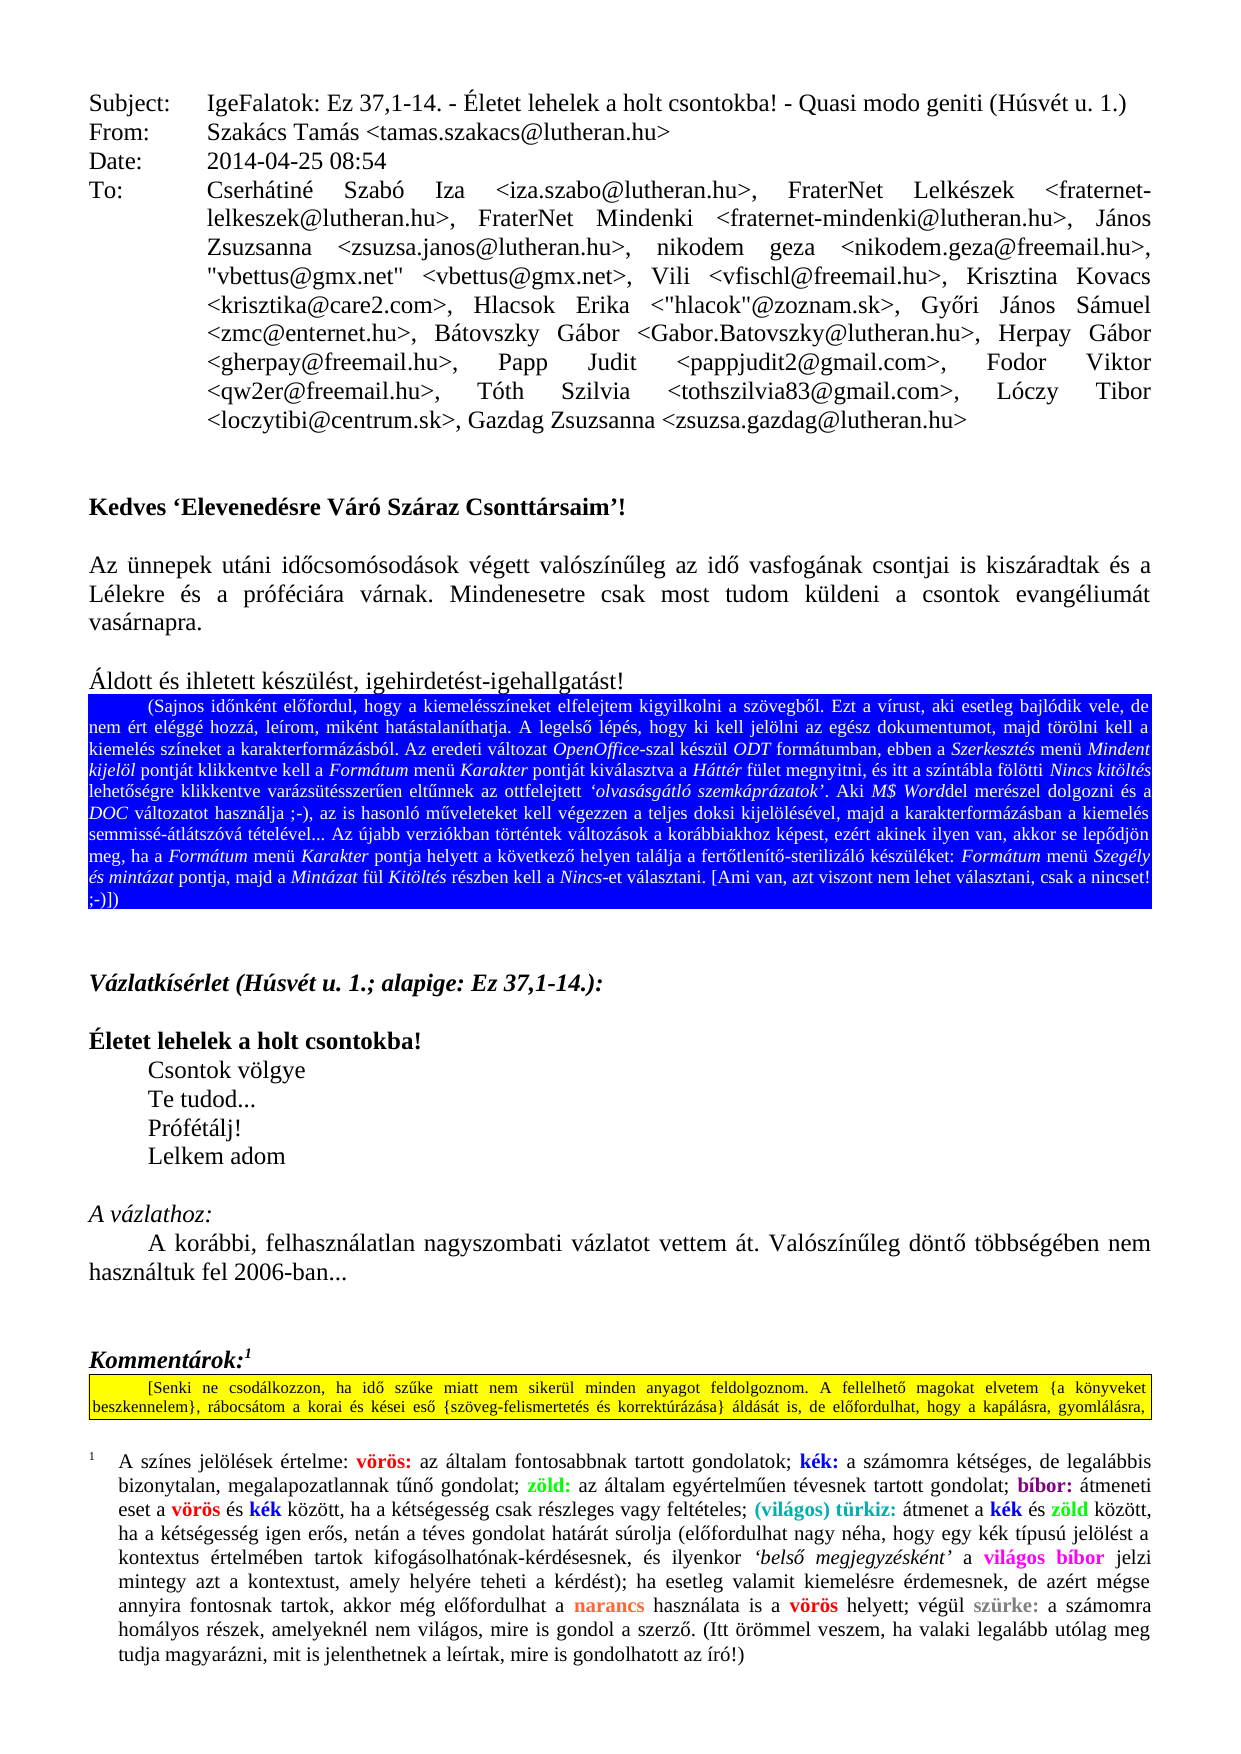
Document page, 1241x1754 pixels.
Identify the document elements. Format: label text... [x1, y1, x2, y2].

text A korábbi, felhasználatlan nagyszombati vázlatot vettem át. Valószínűleg döntő többségében nem használtuk fel 2006-ban... [88, 1228, 1152, 1286]
text Subject: IgeFalatok: Ez 37,1-14. - Életet lehelek a holt csontokba! - Quasi modo geniti (Húsvét u. 1.) [88, 88, 1152, 117]
text Lelkem adom [88, 1141, 1152, 1170]
text A színes jelölések értelme: vörös: az általam fontosabbnak tartott gondolatok; kék: a számomra kétséges, de legalábbis bizonytalan, megalapozatlannak tűnő gondolat; zöld: az általam egyértelműen tévesnek tartott gondolat; bíbor: átmeneti eset a vörös és kék között, ha a kétségesség csak részleges vagy feltételes; (világos) türkiz: átmenet a kék és zöld között, ha a kétségesség igen erős, netán a téves gondolat határát súrolja (előfordulhat nagy néha, hogy egy kék típusú jelölést a kontextus értelmében tartok kifogásolhatónak-kérdésesnek, és ilyenkor ‘belső megjegyzésként’ a világos bíbor jelzi mintegy azt a kontextust, amely helyére teheti a kérdést); ha esetleg valamit kiemelésre érdemesnek, de azért mégse annyira fontosnak tartok, akkor még előfordulhat a narancs használata is a vörös helyett; végül szürke: a számomra homályos részek, amelyeknél nem világos, mire is gondol a szerző. (Itt örömmel veszem, ha valaki legalább utólag meg tudja magyarázni, mit is jelenthetnek a leírtak, mire is gondolhatott az író!) [88, 1449, 1152, 1665]
text Kommentárok: [88, 1345, 1152, 1374]
text Áldott és ihletett készülést, igehirdetést-igehallgatást! [88, 666, 1152, 694]
text Date: 2014-04-25 08:54 [88, 146, 1152, 175]
text (Sajnos időnként előfordul, hogy a kiemelésszíneket elfelejtem kigyilkolni a szövegből. Ezt a vírust, aki esetleg bajlódik vele, de nem ért eléggé hozzá, leírom, miként hatástalaníthatja. A legelső lépés, hogy ki kell jelölni az egész dokumentumot, majd törölni kell a kiemelés színeket a karakterformázásból. Az eredeti változat OpenOffice-szal készül ODT formátumban, ebben a Szerkesztés menü Mindent kijelöl pontját klikkentve kell a Formátum menü Karakter pontját kiválasztva a Háttér fület megnyitni, és itt a színtábla fölötti Nincs kitöltés lehetőségre klikkentve varázsütésszerűen eltűnnek az ottfelejtett ‘olvasásgátló szemkáprázatok’. Aki M$ Worddel merészel dolgozni és a DOC változatot használja ;‑), az is hasonló műveleteket kell végezzen a teljes doksi kijelölésével, majd a karakterformázásban a kiemelés semmissé-átlátszóvá tételével... Az újabb verziókban történtek változások a korábbiakhoz képest, ezért akinek ilyen van, akkor se lepődjön meg, ha a Formátum menü Karakter pontja helyett a következő helyen találja a fertőtlenítő-sterilizáló készüléket: Formátum menü Szegély és mintázat pontja, majd a Mintázat fül Kitöltés részben kell a Nincs-et választani. [Ami van, azt viszont nem lehet választani, csak a nincset! ;‑)]) [88, 694, 1152, 909]
text Csontok völgye [88, 1055, 1152, 1084]
text From: Szakács Tamás <tamas.szakacs@lutheran.hu> [88, 117, 1152, 146]
text A vázlathoz: [88, 1199, 1152, 1228]
text [Senki ne csodálkozzon, ha idő szűke miatt nem sikerül minden anyagot feldolgoznom. A fellelhető magokat elvetem {a könyveket beszkennelem}, rábocsátom a korai és kései eső {szöveg-felismertetés és korrektúrázása} áldását is, de előfordulhat, hogy a kapálásra, gyomlálásra, [90, 1375, 1151, 1419]
text Prófétálj! [88, 1113, 1152, 1141]
text Életet lehelek a holt csontokba! [88, 1026, 1152, 1055]
text Vázlatkísérlet (Húsvét u. 1.; alapige: Ez 37,1-14.): [88, 968, 1152, 997]
text Te tudod... [88, 1084, 1152, 1113]
text Az ünnepek utáni időcsomósodások végett valószínűleg az idő vasfogának csontjai is kiszáradtak és a Lélekre és a próféciára várnak. Mindenesetre csak most tudom küldeni a csontok evangéliumát vasárnapra. [88, 550, 1152, 636]
subtitle Kedves ‘Elevenedésre Váró Száraz Csonttársaim’! [88, 492, 1152, 521]
text To: Cserhátiné Szabó Iza <iza.szabo@lutheran.hu>, FraterNet Lelkészek <fraternet-lelkeszek@lutheran.hu>, FraterNet Mindenki <fraternet-mindenki@lutheran.hu>, János Zsuzsanna <zsuzsa.janos@lutheran.hu>, nikodem geza <nikodem.geza@freemail.hu>, "vbettus@gmx.net" <vbettus@gmx.net>, Vili <vfischl@freemail.hu>, Krisztina Kovacs <krisztika@care2.com>, Hlacsok Erika <"hlacok"@zoznam.sk>, Győri János Sámuel <zmc@enternet.hu>, Bátovszky Gábor <Gabor.Batovszky@lutheran.hu>, Herpay Gábor <gherpay@freemail.hu>, Papp Judit <pappjudit2@gmail.com>, Fodor Viktor <qw2er@freemail.hu>, Tóth Szilvia <tothszilvia83@gmail.com>, Lóczy Tibor <loczytibi@centrum.sk>, Gazdag Zsuzsanna <zsuzsa.gazdag@lutheran.hu> [88, 175, 1152, 433]
